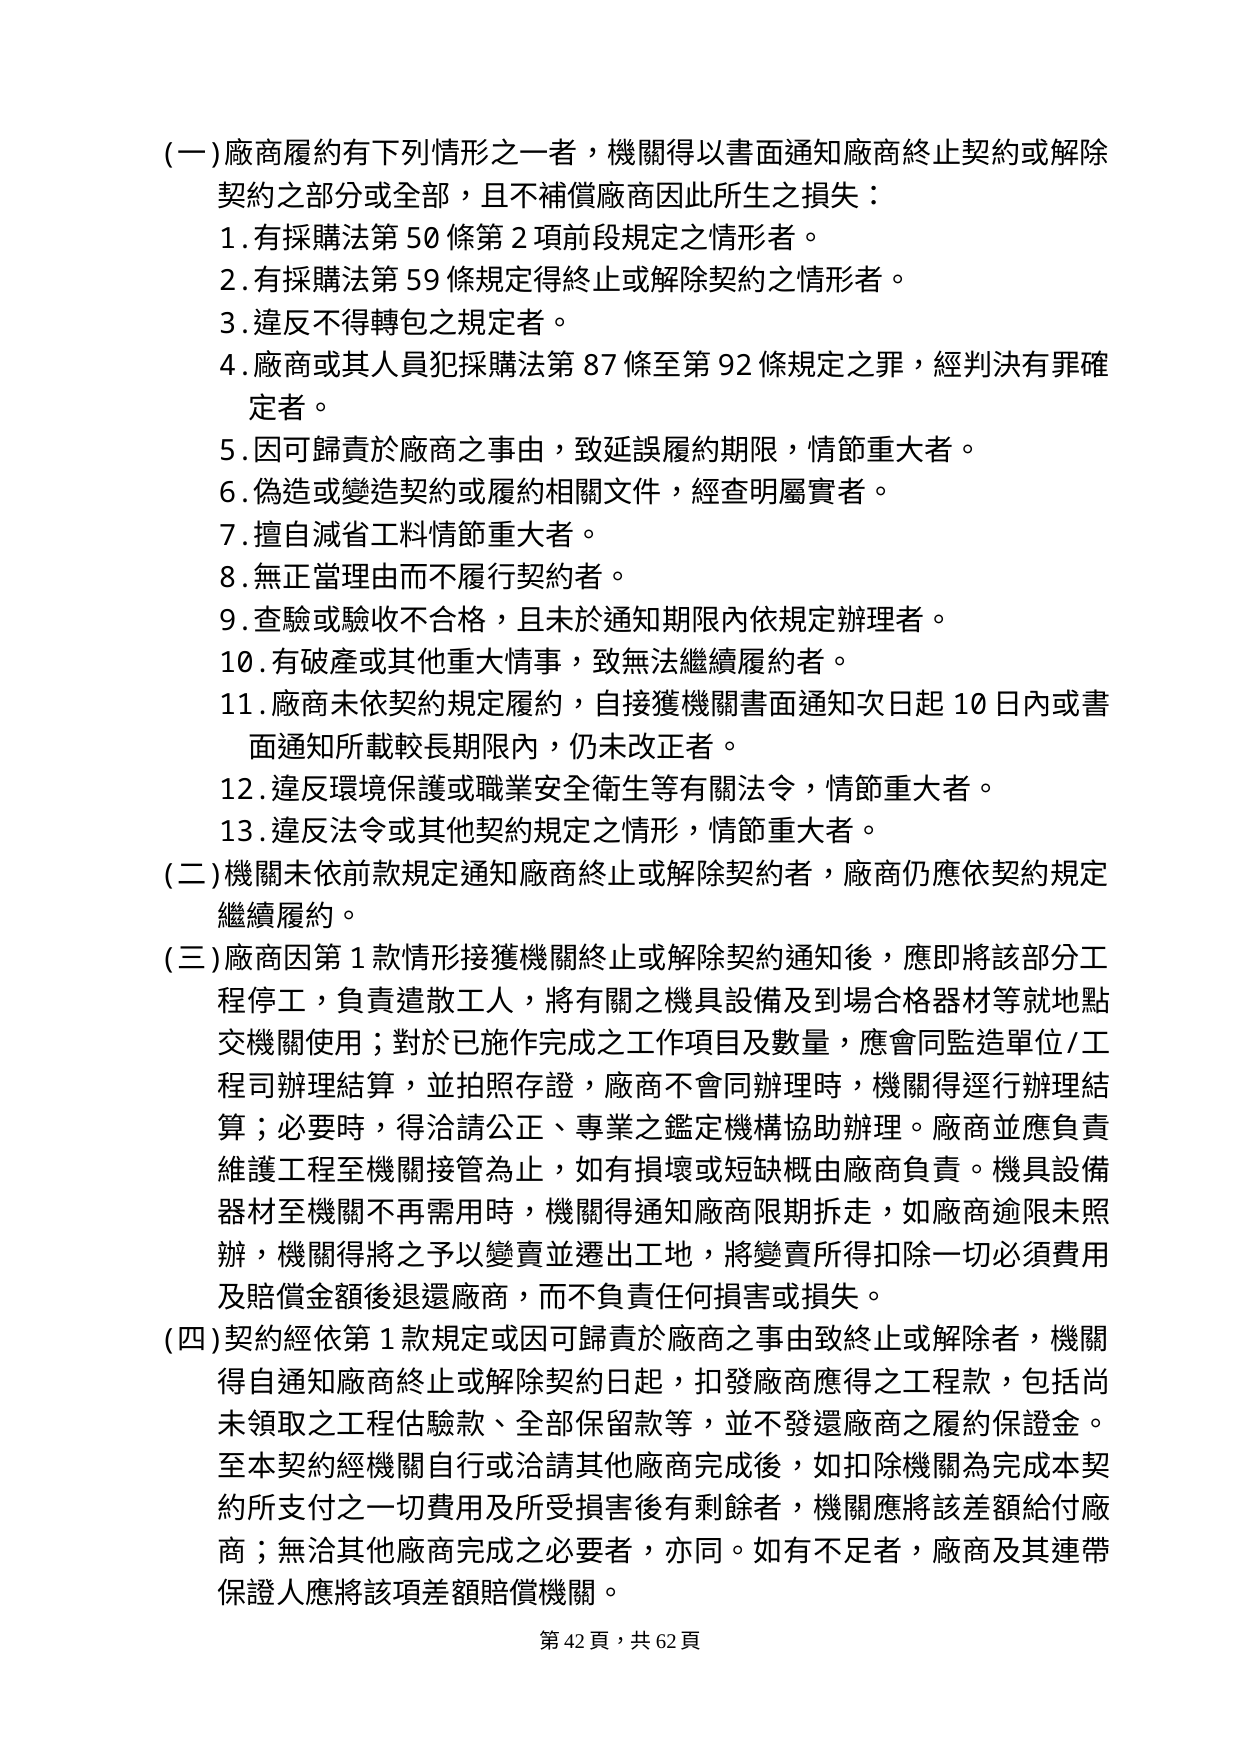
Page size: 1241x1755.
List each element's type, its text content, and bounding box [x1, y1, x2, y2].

text 2.有採購法第59條規定得終止或解除契約之情形者。 [218, 257, 1110, 299]
text 10.有破產或其他重大情事，致無法繼續履約者。 [218, 638, 1110, 681]
text (三)廠商因第1款情形接獲機關終止或解除契約通知後，應即將該部分工程停工，負責遣散工人，將有關之機具設備及到場合格器材等就地點交機關使用；對於已施作完成之工作項目及數量，應會同監造單位/工程司辦理結算，並拍照存證，廠商不會同辦理時，機關得逕行辦理結算；必要時，得洽請公正、專業之鑑定機構協助辦理。廠商並應負責維護工程至機關接管為止，如有損壞或短缺概由廠商負責。機具設備器材至機關不再需用時，機關得通知廠商限期拆走，如廠商逾限未照辦，機關得將之予以變賣並遷出工地，將變賣所得扣除一切必須費用及賠償金額後退還廠商，而不負責任何損害或損失。 [159, 935, 1110, 1316]
text 7.擅自減省工料情節重大者。 [218, 511, 1110, 554]
text 11.廠商未依契約規定履約，自接獲機關書面通知次日起10日內或書面通知所載較長期限內，仍未改正者。 [218, 681, 1110, 766]
text 5.因可歸責於廠商之事由，致延誤履約期限，情節重大者。 [218, 426, 1110, 469]
text 1.有採購法第50條第2項前段規定之情形者。 [218, 214, 1110, 257]
text (四)契約經依第1款規定或因可歸責於廠商之事由致終止或解除者，機關得自通知廠商終止或解除契約日起，扣發廠商應得之工程款，包括尚未領取之工程估驗款、全部保留款等，並不發還廠商之履約保證金。至本契約經機關自行或洽請其他廠商完成後，如扣除機關為完成本契約所支付之一切費用及所受損害後有剩餘者，機關應將該差額給付廠商；無洽其他廠商完成之必要者，亦同。如有不足者，廠商及其連帶保證人應將該項差額賠償機關。 [159, 1316, 1110, 1612]
text 6.偽造或變造契約或履約相關文件，經查明屬實者。 [218, 469, 1110, 511]
text 3.違反不得轉包之規定者。 [218, 299, 1110, 342]
text 13.違反法令或其他契約規定之情形，情節重大者。 [218, 808, 1110, 850]
text (一)廠商履約有下列情形之一者，機關得以書面通知廠商終止契約或解除契約之部分或全部，且不補償廠商因此所生之損失： [159, 130, 1110, 214]
text (二)機關未依前款規定通知廠商終止或解除契約者，廠商仍應依契約規定繼續履約。 [159, 850, 1110, 935]
text 4.廠商或其人員犯採購法第87條至第92條規定之罪，經判決有罪確定者。 [218, 342, 1110, 426]
text 12.違反環境保護或職業安全衛生等有關法令，情節重大者。 [218, 766, 1110, 808]
text 9.查驗或驗收不合格，且未於通知期限內依規定辦理者。 [218, 596, 1110, 638]
text 8.無正當理由而不履行契約者。 [218, 554, 1110, 596]
